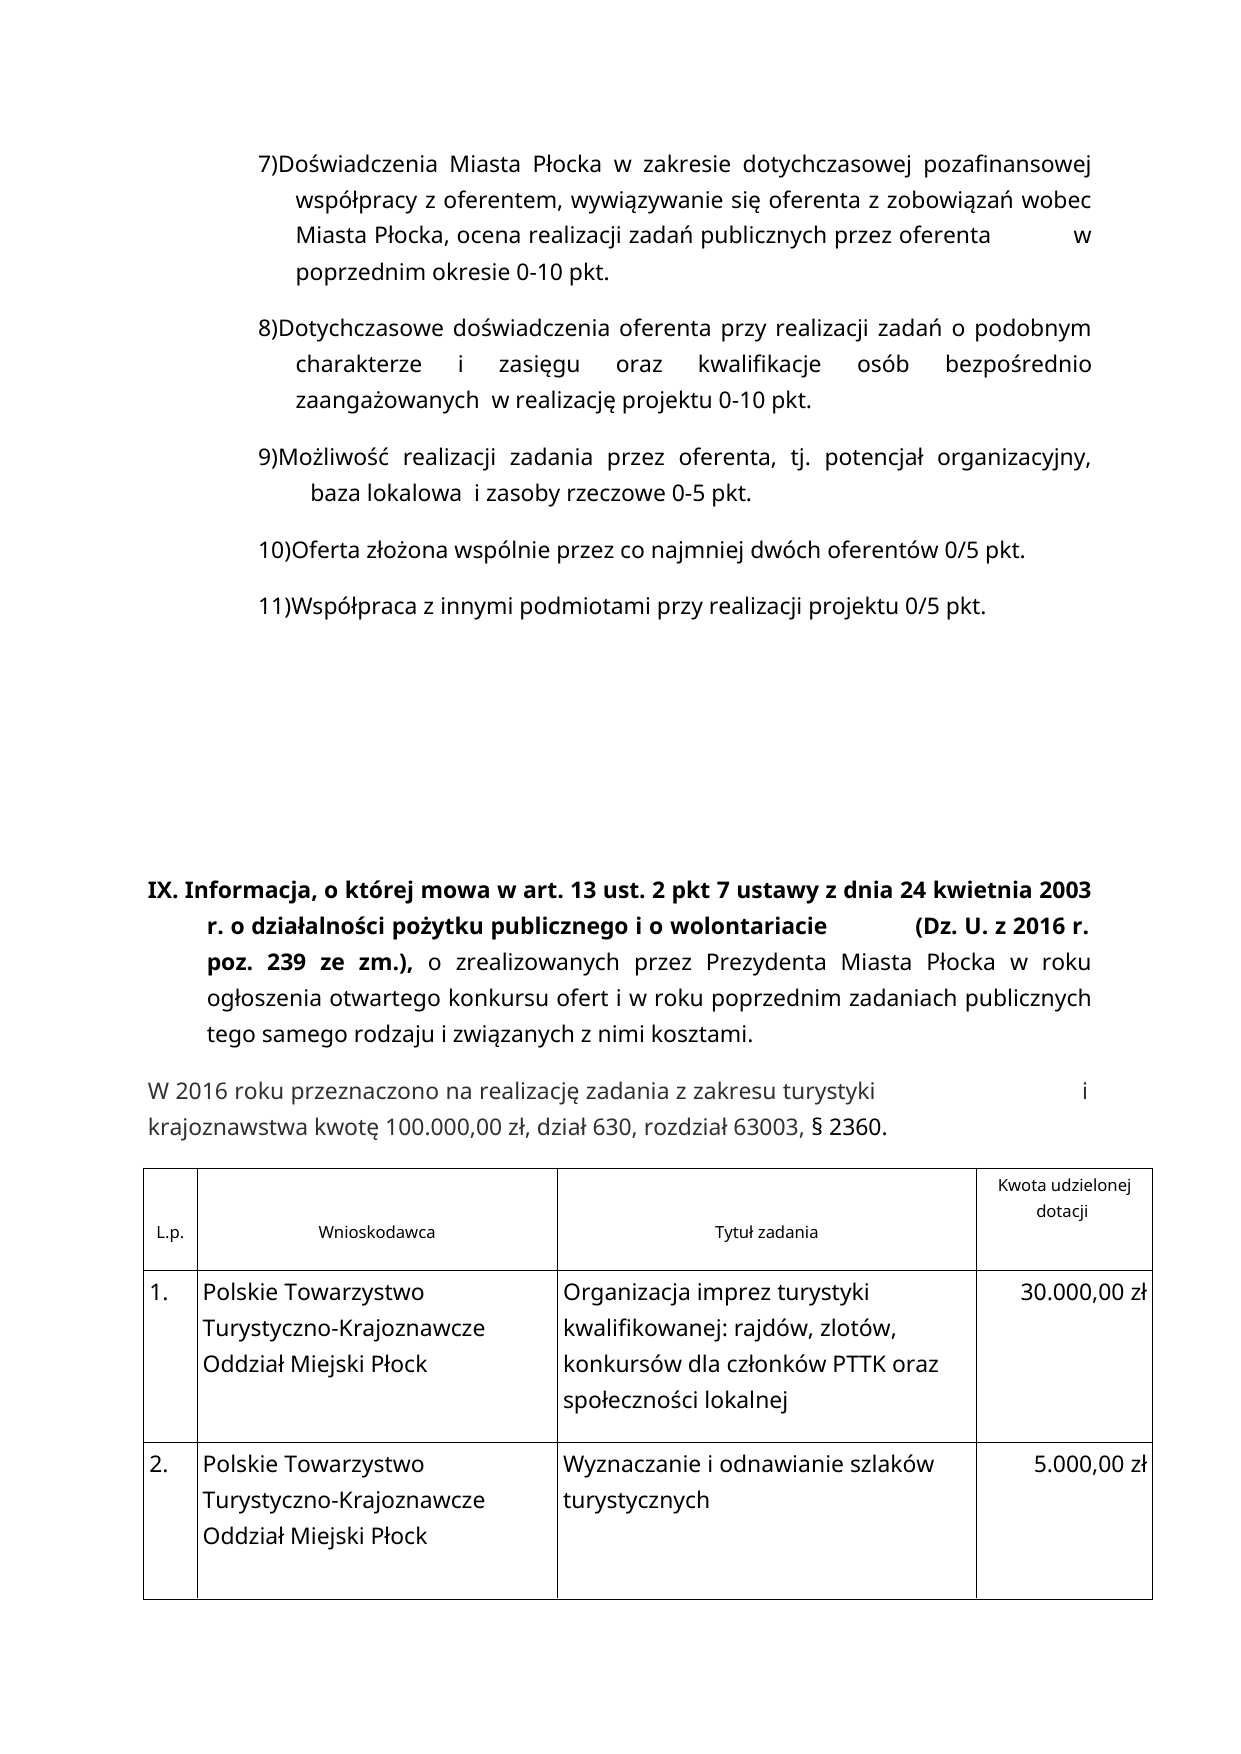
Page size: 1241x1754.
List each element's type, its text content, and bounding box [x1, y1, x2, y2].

text W 2016 roku przeznaczono na realizację zadania z zakresu turystyki i krajoznawstwa kwotę 100.000,00 zł, dział 630, rozdział 63003, § 2360. [148, 1075, 1092, 1142]
table_cell 2. [144, 1443, 197, 1598]
text IX. Informacja, o której mowa w art. 13 ust. 2 pkt 7 ustawy z dnia 24 kwietnia 2003 r. o działalności pożytku publicznego i o wolontariacie (Dz. U. z 2016 r. poz. 239 ze zm.), o zrealizowanych przez Prezydenta Miasta Płocka w roku ogłoszenia otwartego konkursu ofert i w roku poprzednim zadaniach publicznych tego samego rodzaju i związanych z nimi kosztami. [148, 874, 1092, 1049]
table_cell Polskie Towarzystwo Turystyczno-Krajoznawcze Oddział Miejski Płock [198, 1443, 557, 1598]
table_cell Polskie Towarzystwo Turystyczno-Krajoznawcze Oddział Miejski Płock [198, 1271, 557, 1442]
list Możliwość realizacji zadania przez oferenta, tj. potencjał organizacyjny, baza lokalowa i zasoby rzeczowe 0-5 pkt. [258, 441, 1092, 508]
table_header L.p. [144, 1169, 197, 1270]
table_header Tytuł zadania [558, 1169, 976, 1270]
list Doświadczenia Miasta Płocka w zakresie dotychczasowej pozafinansowej współpracy z oferentem, wywiązywanie się oferenta z zobowiązań wobec Miasta Płocka, ocena realizacji zadań publicznych przez oferenta w poprzednim okresie 0-10 pkt. [258, 148, 1092, 287]
table_header Wnioskodawca [198, 1169, 557, 1270]
table_cell 5.000,00 zł [977, 1443, 1152, 1598]
table_header Kwota udzielonej dotacji [977, 1169, 1152, 1270]
list Współpraca z innymi podmiotami przy realizacji projektu 0/5 pkt. [258, 590, 1092, 622]
table_cell 1. [144, 1271, 197, 1442]
table_cell 30.000,00 zł [977, 1271, 1152, 1442]
list Oferta złożona wspólnie przez co najmniej dwóch oferentów 0/5 pkt. [258, 533, 1092, 565]
table_cell Organizacja imprez turystyki kwalifikowanej: rajdów, zlotów, konkursów dla członków PTTK oraz społeczności lokalnej [558, 1271, 976, 1442]
list Dotychczasowe doświadczenia oferenta przy realizacji zadań o podobnym charakterze i zasięgu oraz kwalifikacje osób bezpośrednio zaangażowanych w realizację projektu 0-10 pkt. [258, 312, 1092, 415]
table_cell Wyznaczanie i odnawianie szlaków turystycznych [558, 1443, 976, 1598]
